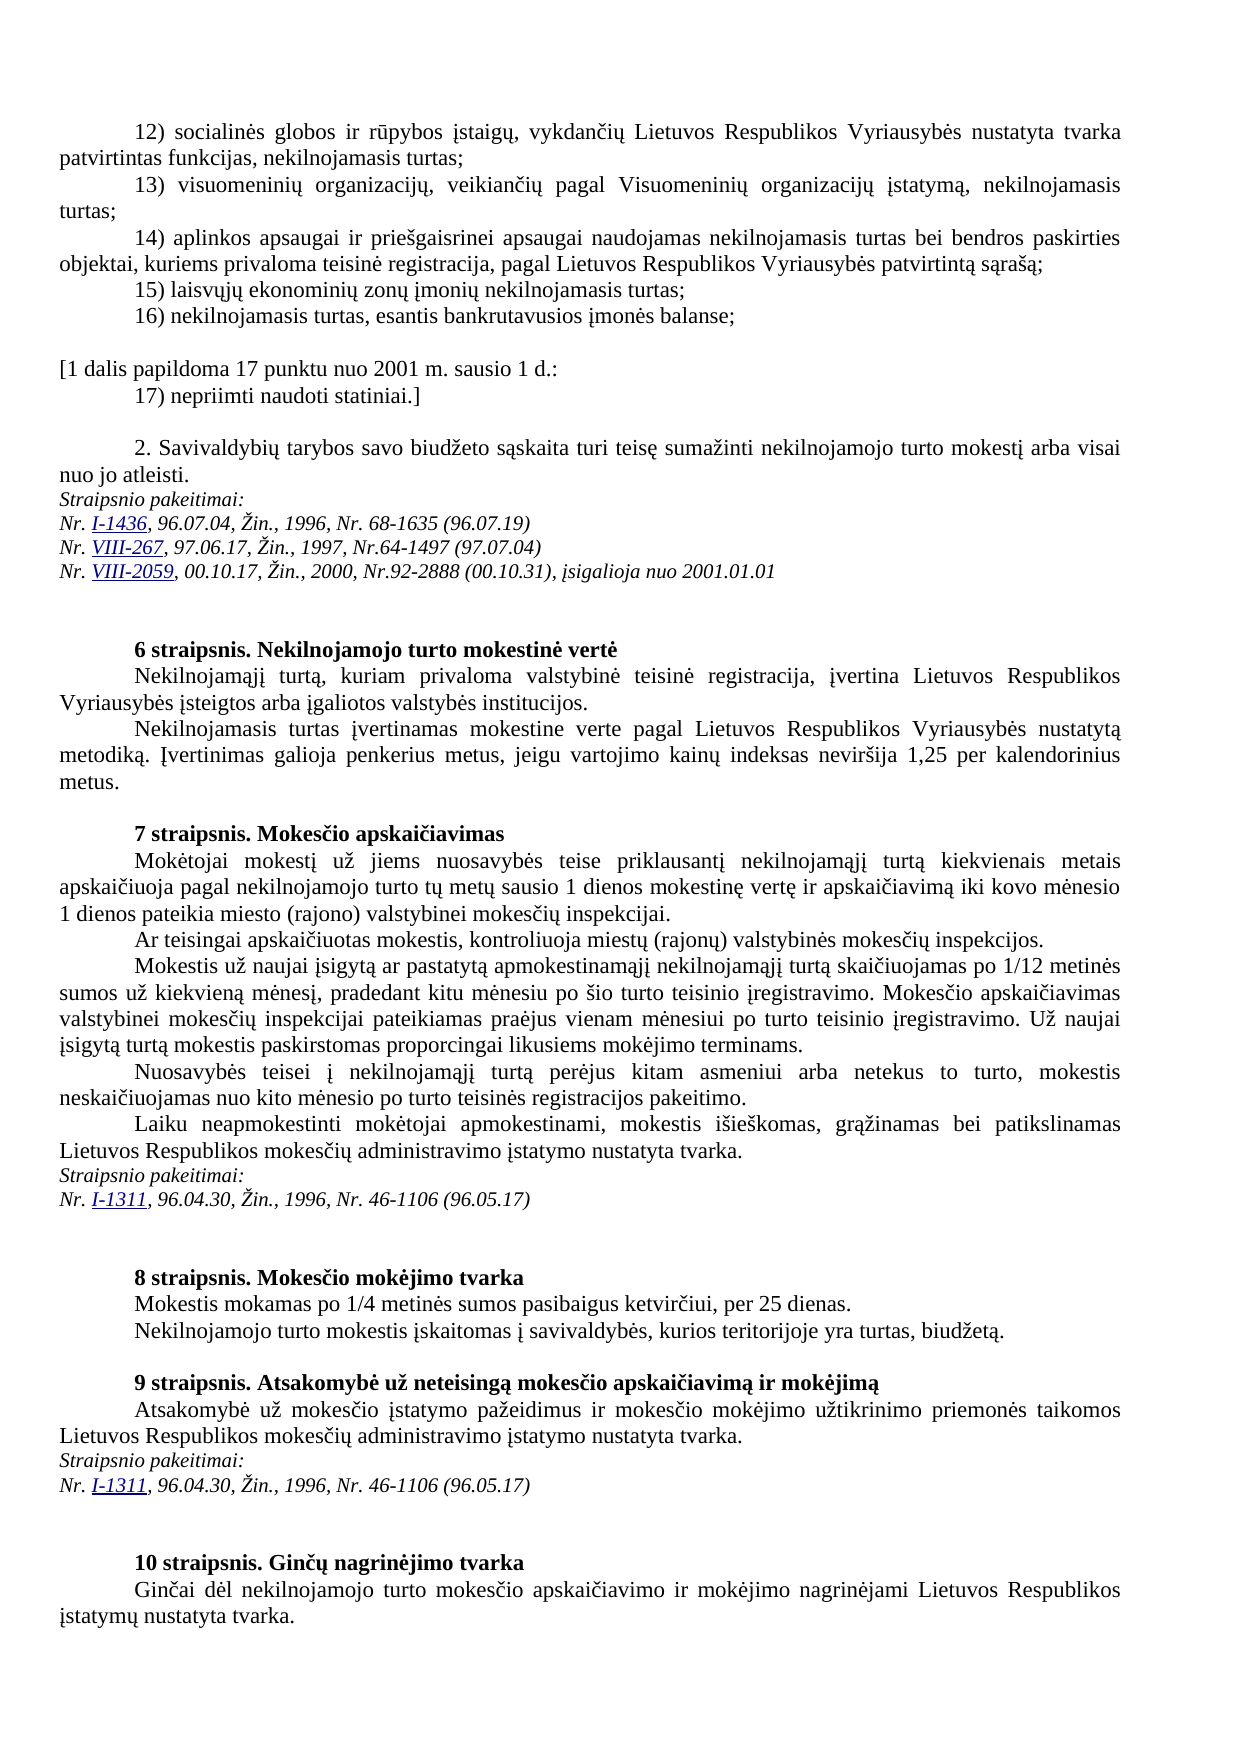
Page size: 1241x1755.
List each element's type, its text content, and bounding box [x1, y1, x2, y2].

text 7 straipsnis. Mokesčio apskaičiavimas [59, 821, 1122, 847]
text Nekilnojamąjį turtą, kuriam privaloma valstybinė teisinė registracija, įvertina Lietuvos Respublikos Vyriausybės įsteigtos arba įgaliotos valstybės institucijos. [59, 662, 1122, 715]
text Nr. VIII-2059, 00.10.17, Žin., 2000, Nr.92-2888 (00.10.31), įsigalioja nuo 2001.01.01 [59, 559, 1122, 583]
text 17) nepriimti naudoti statiniai.] [59, 382, 1122, 408]
text Atsakomybė už mokesčio įstatymo pažeidimus ir mokesčio mokėjimo užtikrinimo priemonės taikomos Lietuvos Respublikos mokesčių administravimo įstatymo nustatyta tvarka. [59, 1396, 1122, 1448]
text Nekilnojamojo turto mokestis įskaitomas į savivaldybės, kurios teritorijoje yra turtas, biudžetą. [59, 1317, 1122, 1343]
text Straipsnio pakeitimai: [59, 487, 1122, 511]
text Mokestis mokamas po 1/4 metinės sumos pasibaigus ketvirčiui, per 25 dienas. [59, 1290, 1122, 1317]
text Mokėtojai mokestį už jiems nuosavybės teise priklausantį nekilnojamąjį turtą kiekvienais metais apskaičiuoja pagal nekilnojamojo turto tų metų sausio 1 dienos mokestinę vertę ir apskaičiavimą iki kovo mėnesio 1 dienos pateikia miesto (rajono) valstybinei mokesčių inspekcijai. [59, 847, 1122, 926]
text Nr. I-1311, 96.04.30, Žin., 1996, Nr. 46-1106 (96.05.17) [59, 1187, 1122, 1211]
text Nekilnojamasis turtas įvertinamas mokestine verte pagal Lietuvos Respublikos Vyriausybės nustatytą metodiką. Įvertinimas galioja penkerius metus, jeigu vartojimo kainų indeksas neviršija 1,25 per kalendorinius metus. [59, 715, 1122, 794]
text Straipsnio pakeitimai: [59, 1163, 1122, 1187]
text Ginčai dėl nekilnojamojo turto mokesčio apskaičiavimo ir mokėjimo nagrinėjami Lietuvos Respublikos įstatymų nustatyta tvarka. [59, 1576, 1122, 1628]
text 16) nekilnojamasis turtas, esantis bankrutavusios įmonės balanse; [59, 303, 1122, 329]
text Laiku neapmokestinti mokėtojai apmokestinami, mokestis išieškomas, grąžinamas bei patikslinamas Lietuvos Respublikos mokesčių administravimo įstatymo nustatyta tvarka. [59, 1110, 1122, 1163]
text Ar teisingai apskaičiuotas mokestis, kontroliuoja miestų (rajonų) valstybinės mokesčių inspekcijos. [59, 926, 1122, 952]
text Nuosavybės teisei į nekilnojamąjį turtą perėjus kitam asmeniui arba netekus to turto, mokestis neskaičiuojamas nuo kito mėnesio po turto teisinės registracijos pakeitimo. [59, 1058, 1122, 1110]
text [1 dalis papildoma 17 punktu nuo 2001 m. sausio 1 d.: [59, 355, 1122, 382]
text 12) socialinės globos ir rūpybos įstaigų, vykdančių Lietuvos Respublikos Vyriausybės nustatyta tvarka patvirtintas funkcijas, nekilnojamasis turtas; [59, 118, 1122, 171]
text Mokestis už naujai įsigytą ar pastatytą apmokestinamąjį nekilnojamąjį turtą skaičiuojamas po 1/12 metinės sumos už kiekvieną mėnesį, pradedant kitu mėnesiu po šio turto teisinio įregistravimo. Mokesčio apskaičiavimas valstybinei mokesčių inspekcijai pateikiamas praėjus vienam mėnesiui po turto teisinio įregistravimo. Už naujai įsigytą turtą mokestis paskirstomas proporcingai likusiems mokėjimo terminams. [59, 952, 1122, 1058]
text Nr. VIII-267, 97.06.17, Žin., 1997, Nr.64-1497 (97.07.04) [59, 535, 1122, 559]
text 14) aplinkos apsaugai ir priešgaisrinei apsaugai naudojamas nekilnojamasis turtas bei bendros paskirties objektai, kuriems privaloma teisinė registracija, pagal Lietuvos Respublikos Vyriausybės patvirtintą sąrašą; [59, 223, 1122, 276]
text 8 straipsnis. Mokesčio mokėjimo tvarka [59, 1264, 1122, 1290]
text Nr. I-1311, 96.04.30, Žin., 1996, Nr. 46-1106 (96.05.17) [59, 1472, 1122, 1497]
text Straipsnio pakeitimai: [59, 1448, 1122, 1472]
text 9 straipsnis. Atsakomybė už neteisingą mokesčio apskaičiavimą ir mokėjimą [59, 1369, 1122, 1396]
text 15) laisvųjų ekonominių zonų įmonių nekilnojamasis turtas; [59, 276, 1122, 303]
text 10 straipsnis. Ginčų nagrinėjimo tvarka [59, 1549, 1122, 1576]
text 6 straipsnis. Nekilnojamojo turto mokestinė vertė [59, 636, 1122, 662]
text 13) visuomeninių organizacijų, veikiančių pagal Visuomeninių organizacijų įstatymą, nekilnojamasis turtas; [59, 171, 1122, 223]
text 2. Savivaldybių tarybos savo biudžeto sąskaita turi teisę sumažinti nekilnojamojo turto mokestį arba visai nuo jo atleisti. [59, 434, 1122, 487]
text Nr. I-1436, 96.07.04, Žin., 1996, Nr. 68-1635 (96.07.19) [59, 511, 1122, 535]
